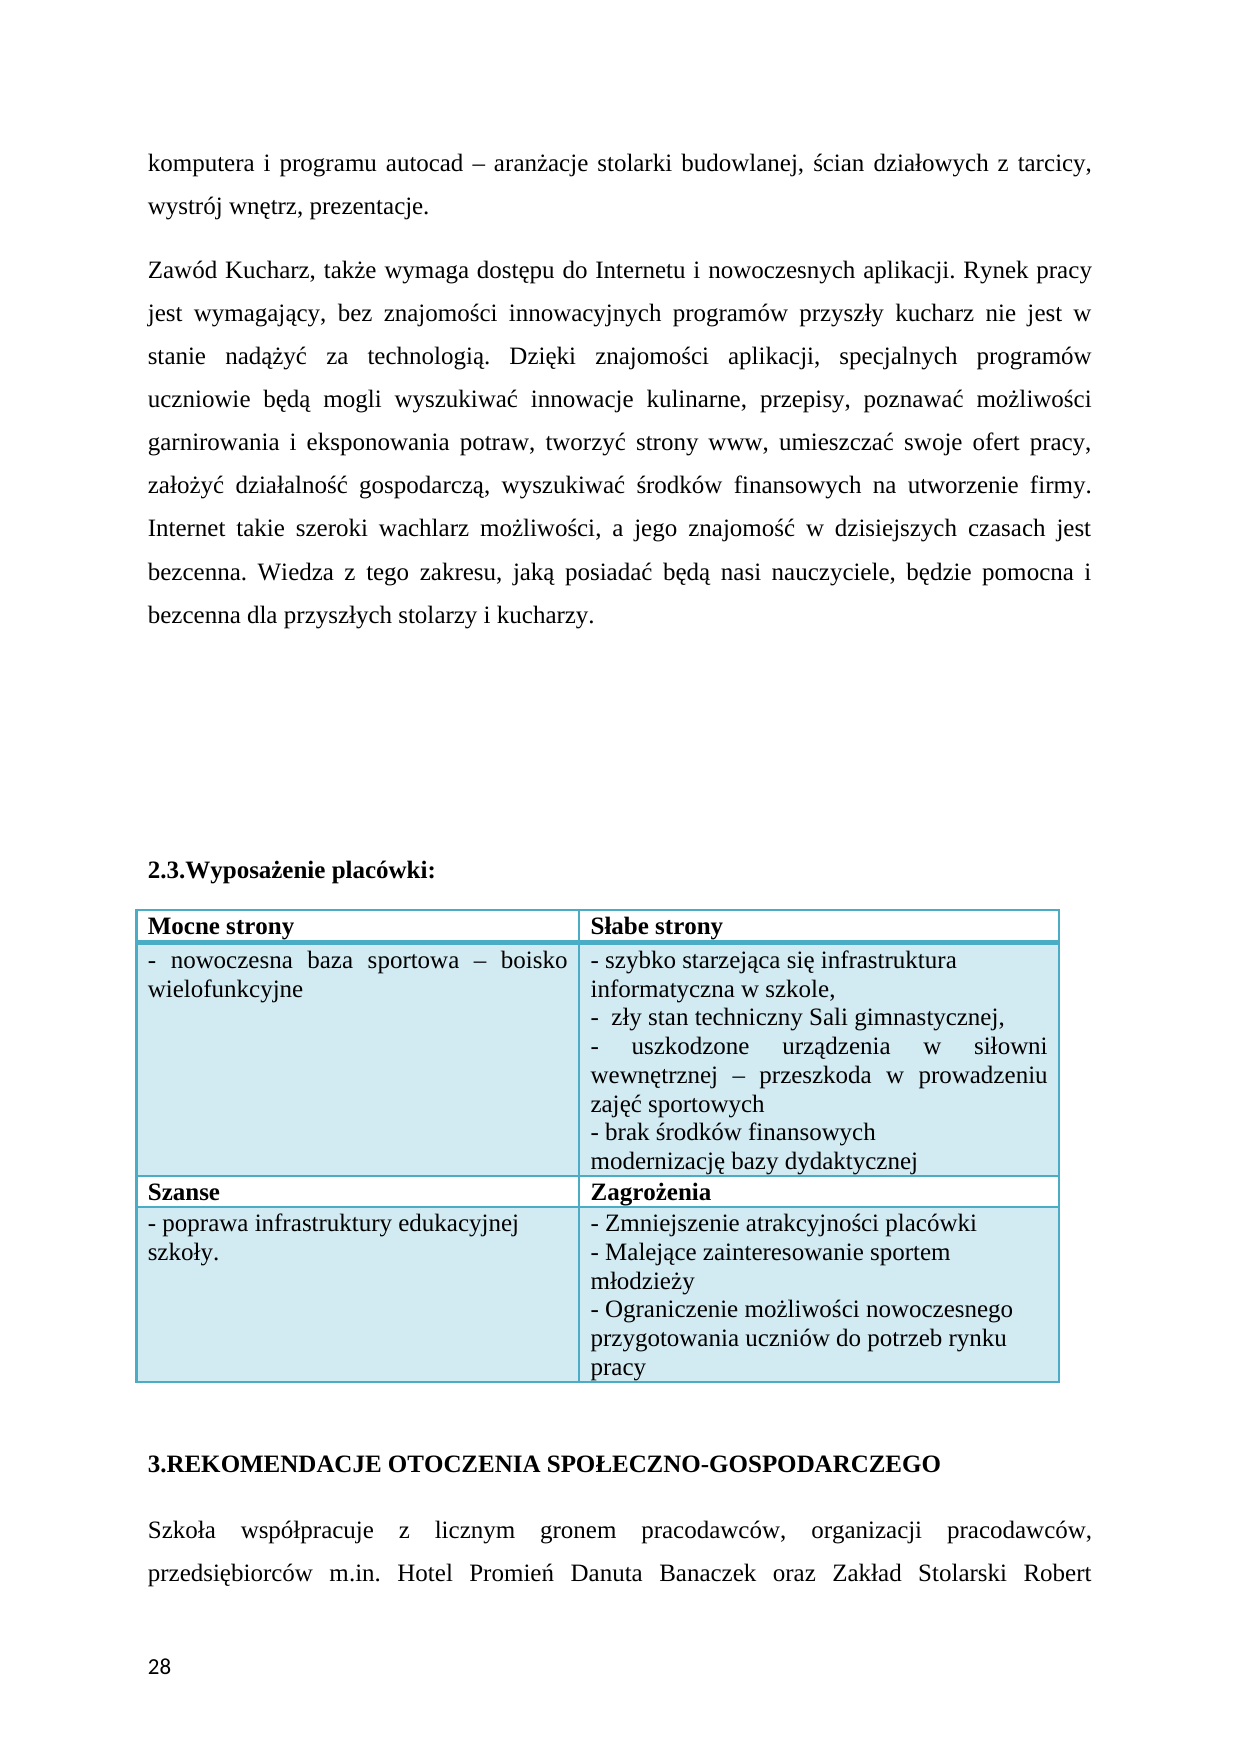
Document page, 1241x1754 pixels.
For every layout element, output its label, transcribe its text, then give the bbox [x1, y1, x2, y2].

table_header Słabe strony [580, 911, 1058, 940]
text Szkoła współpracuje z licznym gronem pracodawców, organizacji pracodawców, przedsiębiorców m.in. Hotel Promień Danuta Banaczek oraz Zakład Stolarski Robert [148, 1515, 1093, 1587]
table_cell Zagrożenia [580, 1177, 1058, 1206]
text 2.3.Wyposażenie placówki: [148, 856, 1093, 884]
table_cell - nowoczesna baza sportowa – boisko wielofunkcyjne [138, 945, 578, 1175]
table_cell - szybko starzejąca się infrastruktura informatyczna w szkole, - zły stan techniczny Sali gimnastycznej, - uszkodzone urządzenia w siłowni wewnętrznej – przeszkoda w prowadzeniu zajęć sportowych - brak środków finansowych modernizację bazy dydaktycznej [580, 945, 1058, 1175]
table_header Mocne strony [138, 911, 578, 940]
table_cell - poprawa infrastruktury edukacyjnej szkoły. [138, 1208, 578, 1381]
table_cell - Zmniejszenie atrakcyjności placówki - Malejące zainteresowanie sportem młodzieży - Ograniczenie możliwości nowoczesnego przygotowania uczniów do potrzeb rynku pracy [580, 1208, 1058, 1381]
text komputera i programu autocad – aranżacje stolarki budowlanej, ścian działowych z tarcicy, wystrój wnętrz, prezentacje. [148, 148, 1093, 219]
table_cell Szanse [138, 1177, 578, 1206]
text 3.REKOMENDACJE OTOCZENIA SPOŁECZNO-GOSPODARCZEGO [148, 1449, 1093, 1478]
text Zawód Kucharz, także wymaga dostępu do Internetu i nowoczesnych aplikacji. Rynek pracy jest wymagający, bez znajomości innowacyjnych programów przyszły kucharz nie jest w stanie nadążyć za technologią. Dzięki znajomości aplikacji, specjalnych programów uczniowie będą mogli wyszukiwać innowacje kulinarne, przepisy, poznawać możliwości garnirowania i eksponowania potraw, tworzyć strony www, umieszczać swoje ofert pracy, założyć działalność gospodarczą, wyszukiwać środków finansowych na utworzenie firmy. Internet takie szeroki wachlarz możliwości, a jego znajomość w dzisiejszych czasach jest bezcenna. Wiedza z tego zakresu, jaką posiadać będą nasi nauczyciele, będzie pomocna i bezcenna dla przyszłych stolarzy i kucharzy. [148, 255, 1093, 628]
